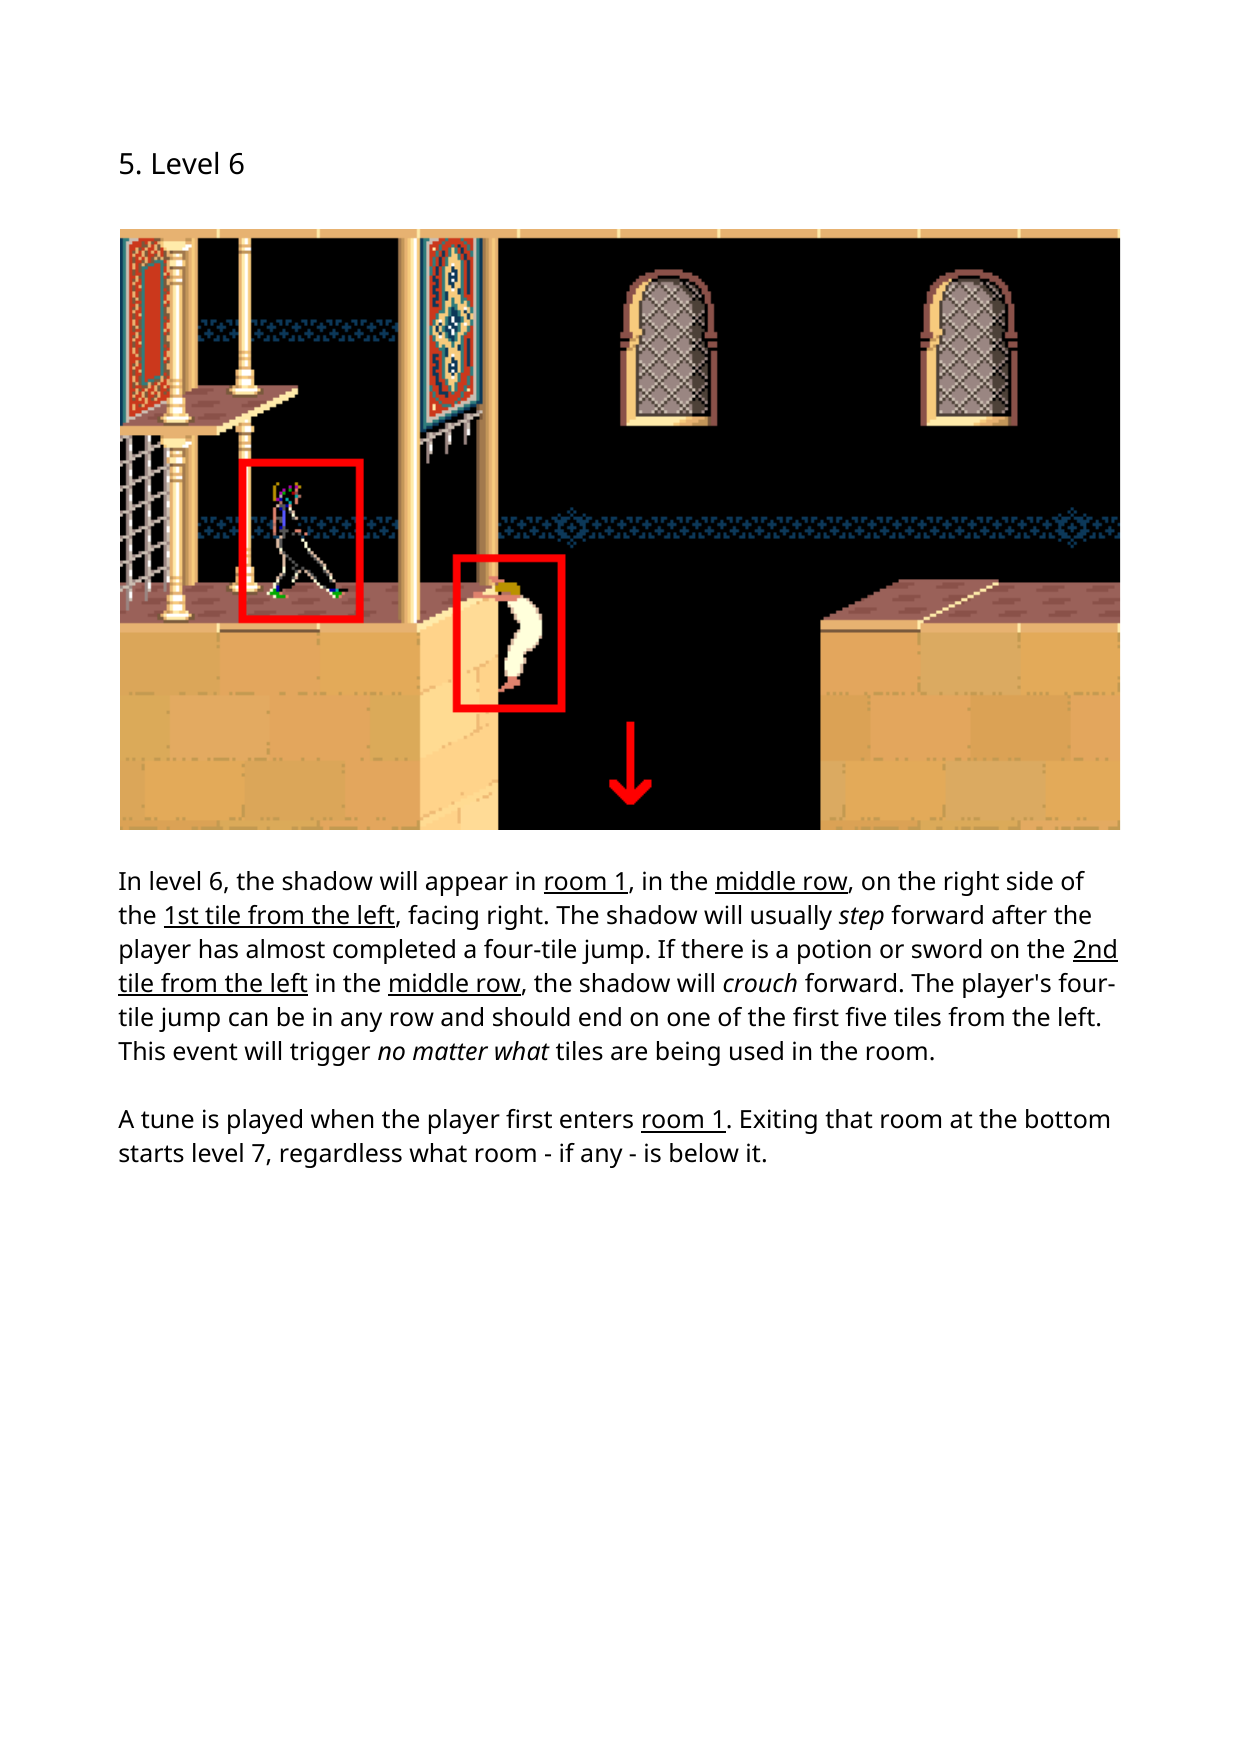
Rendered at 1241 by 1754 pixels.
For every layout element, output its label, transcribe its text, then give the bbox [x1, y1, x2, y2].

text A tune is played when the player first enters room 1. Exiting that room at the bottom starts level 7, regardless what room - if any - is below it. [118, 1102, 1122, 1170]
text In level 6, the shadow will appear in room 1, in the middle row, on the right side of the 1st tile from the left, facing right. The shadow will usually step forward after the player has almost completed a four-tile jump. If there is a potion or sword on the 2nd tile from the left in the middle row, the shadow will crouch forward. The player's four-tile jump can be in any row and should end on one of the first five tiles from the left. This event will trigger no matter what tiles are being used in the room. [118, 863, 1122, 1068]
subtitle 5. Level 6 [118, 143, 1122, 183]
picture [120, 229, 1121, 830]
